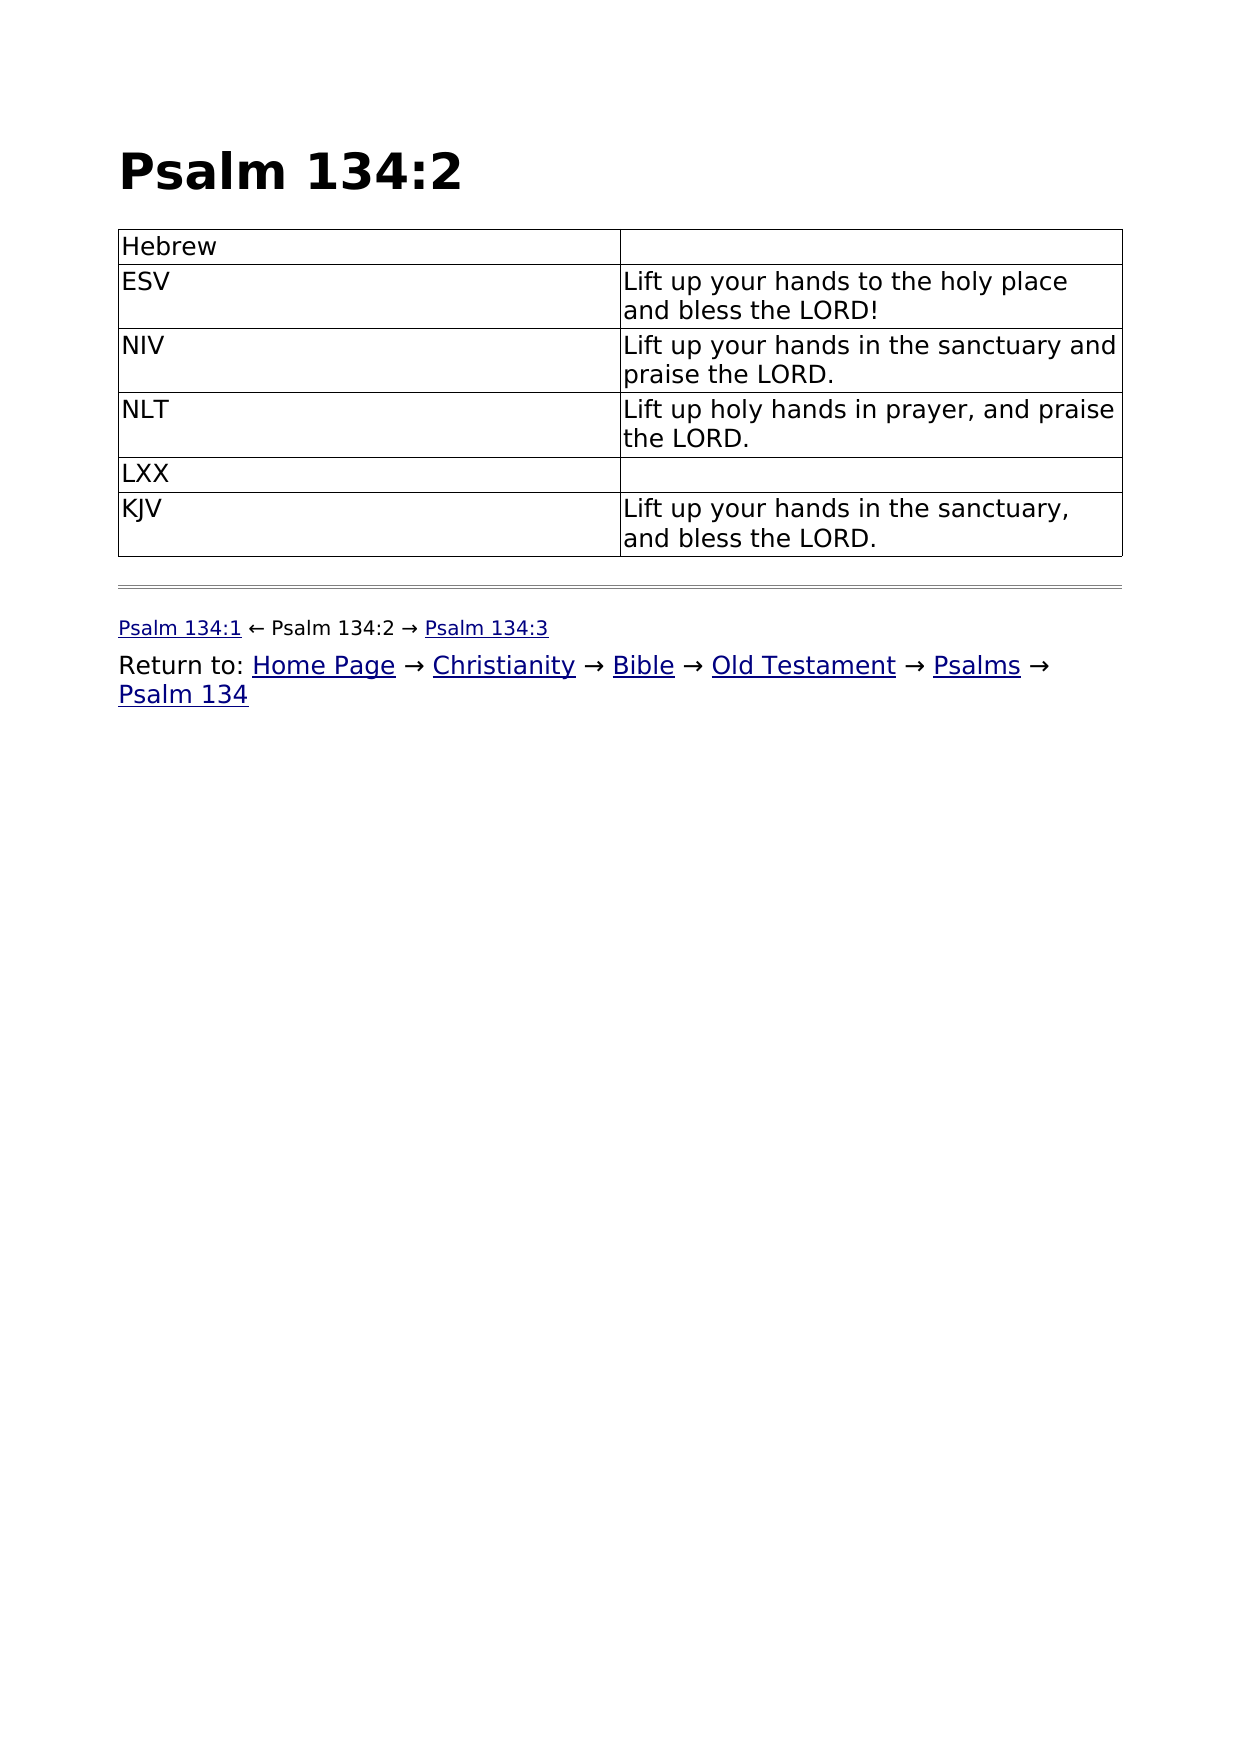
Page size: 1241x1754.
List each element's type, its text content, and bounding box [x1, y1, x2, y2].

table_cell LXX [119, 458, 620, 492]
table_cell Lift up your hands in the sanctuary and praise the LORD. [621, 329, 1122, 392]
table_cell Lift up your hands to the holy place and bless the LORD! [621, 265, 1122, 328]
text Return to: Home Page → Christianity → Bible → Old Testament → Psalms → Psalm 134 [118, 651, 1122, 709]
table_cell ESV [119, 265, 620, 328]
text Psalm 134:1 ← Psalm 134:2 → Psalm 134:3 [118, 617, 1122, 651]
table_cell NLT [119, 393, 620, 457]
subtitle Psalm 134:2 [118, 143, 1122, 201]
table_cell Lift up holy hands in prayer, and praise the LORD. [621, 393, 1122, 457]
table_cell [621, 458, 1122, 492]
table_cell NIV [119, 329, 620, 392]
table_header Hebrew [119, 230, 620, 264]
table_header [621, 230, 1122, 264]
table_cell Lift up your hands in the sanctuary, and bless the LORD. [621, 493, 1122, 556]
table_cell KJV [119, 493, 620, 556]
